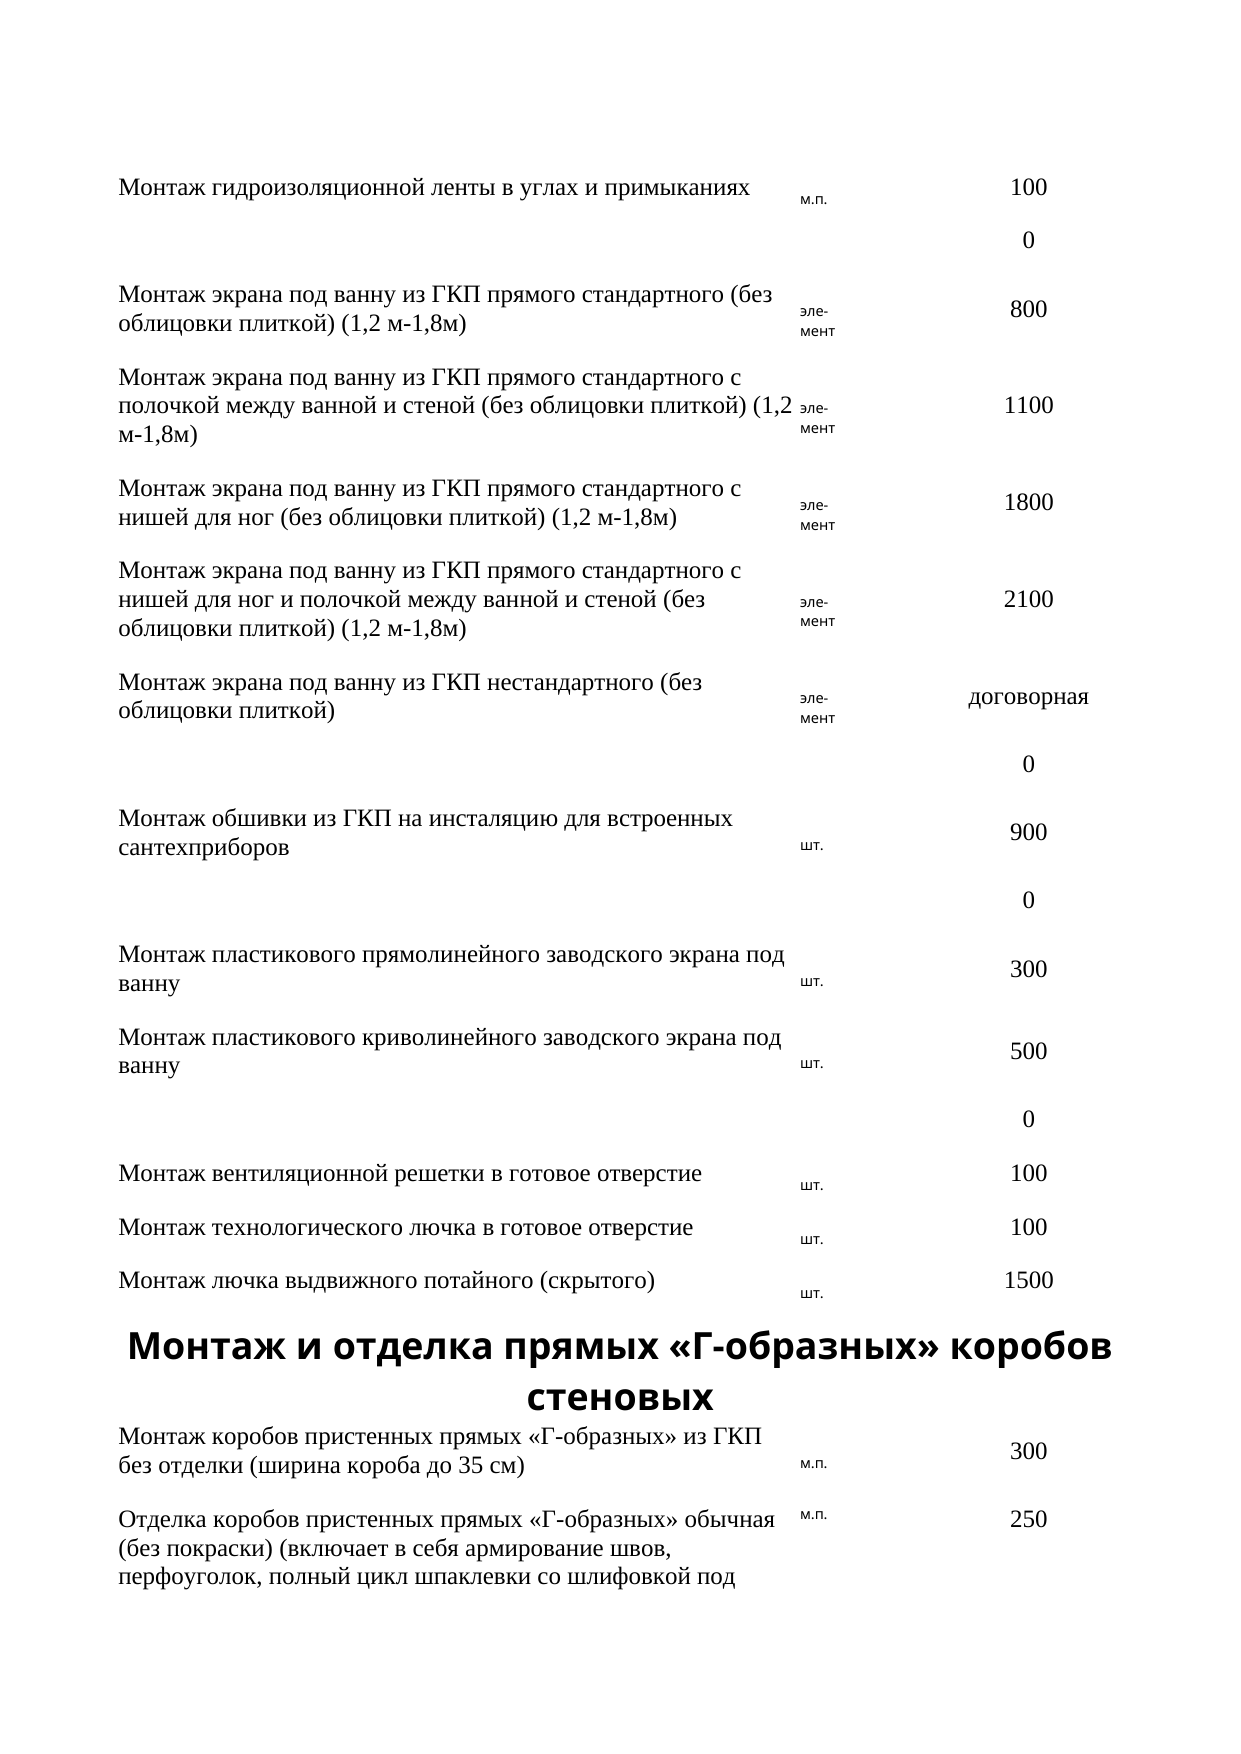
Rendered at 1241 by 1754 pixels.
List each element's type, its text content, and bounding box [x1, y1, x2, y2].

table_cell договорная [935, 667, 1122, 749]
table_cell 300 [935, 939, 1122, 1022]
table_cell Монтаж экрана под ванну из ГКП нестандартного (без облицовки плиткой) [118, 667, 800, 749]
table_cell 0 [935, 886, 1122, 939]
table_cell [800, 749, 935, 803]
table_cell Монтаж пластикового криволинейного заводского экрана под ванну [118, 1022, 800, 1104]
table_cell Монтаж и отделка прямых «Г-образных» коробов стеновых [118, 1319, 1122, 1421]
table_cell [118, 886, 800, 939]
table_cell м.п. [800, 1504, 935, 1590]
table_cell м.п. [800, 172, 935, 226]
table_cell 1500 [935, 1266, 1122, 1319]
table_cell Монтаж коробов пристенных прямых «Г-образных» из ГКП без отделки (ширина короба до 35 см) [118, 1421, 800, 1504]
table_cell [118, 1104, 800, 1158]
table_cell эле- мент [800, 279, 935, 362]
table_cell [800, 118, 935, 172]
table_cell эле- мент [800, 362, 935, 473]
table_cell эле- мент [800, 667, 935, 749]
table_cell эле- мент [800, 556, 935, 667]
table_cell Монтаж лючка выдвижного потайного (скрытого) [118, 1266, 800, 1319]
table_cell Монтаж технологического лючка в готовое отверстие [118, 1212, 800, 1266]
table_cell [118, 118, 800, 172]
table_cell Монтаж вентиляционной решетки в готовое отверстие [118, 1158, 800, 1212]
table_cell Монтаж экрана под ванну из ГКП прямого стандартного с полочкой между ванной и стеной (без облицовки плиткой) (1,2 м-1,8м) [118, 362, 800, 473]
table_cell [935, 118, 1122, 172]
table_cell [800, 1104, 935, 1158]
table_cell Монтаж обшивки из ГКП на инсталяцию для встроенных сантехприборов [118, 803, 800, 886]
table_cell [118, 749, 800, 803]
table_cell эле- мент [800, 473, 935, 556]
table_cell 2100 [935, 556, 1122, 667]
table_cell м.п. [800, 1421, 935, 1504]
table_cell шт. [800, 1022, 935, 1104]
table_cell 800 [935, 279, 1122, 362]
table_cell 900 [935, 803, 1122, 886]
table_cell шт. [800, 939, 935, 1022]
table_cell Монтаж пластикового прямолинейного заводского экрана под ванну [118, 939, 800, 1022]
table_cell 1800 [935, 473, 1122, 556]
table_cell 100 [935, 172, 1122, 226]
table_cell Монтаж экрана под ванну из ГКП прямого стандартного с нишей для ног (без облицовки плиткой) (1,2 м-1,8м) [118, 473, 800, 556]
table_cell 300 [935, 1421, 1122, 1504]
table_cell Монтаж гидроизоляционной ленты в углах и примыканиях [118, 172, 800, 226]
table_cell шт. [800, 1266, 935, 1319]
table_cell Отделка коробов пристенных прямых «Г-образных» обычная (без покраски) (включает в себя армирование швов, перфоуголок, полный цикл шпаклевки со шлифовкой под [118, 1504, 800, 1590]
table_cell 100 [935, 1158, 1122, 1212]
table_cell Монтаж экрана под ванну из ГКП прямого стандартного с нишей для ног и полочкой между ванной и стеной (без облицовки плиткой) (1,2 м-1,8м) [118, 556, 800, 667]
table_cell [800, 226, 935, 279]
table_cell 0 [935, 749, 1122, 803]
table_cell Монтаж экрана под ванну из ГКП прямого стандартного (без облицовки плиткой) (1,2 м-1,8м) [118, 279, 800, 362]
table_cell 1100 [935, 362, 1122, 473]
table_cell шт. [800, 1158, 935, 1212]
table_cell шт. [800, 1212, 935, 1266]
table_cell 500 [935, 1022, 1122, 1104]
table_cell 250 [935, 1504, 1122, 1590]
table_cell 0 [935, 226, 1122, 279]
table_cell 0 [935, 1104, 1122, 1158]
table_cell [800, 886, 935, 939]
table_cell [118, 226, 800, 279]
table_cell шт. [800, 803, 935, 886]
table_cell 100 [935, 1212, 1122, 1266]
